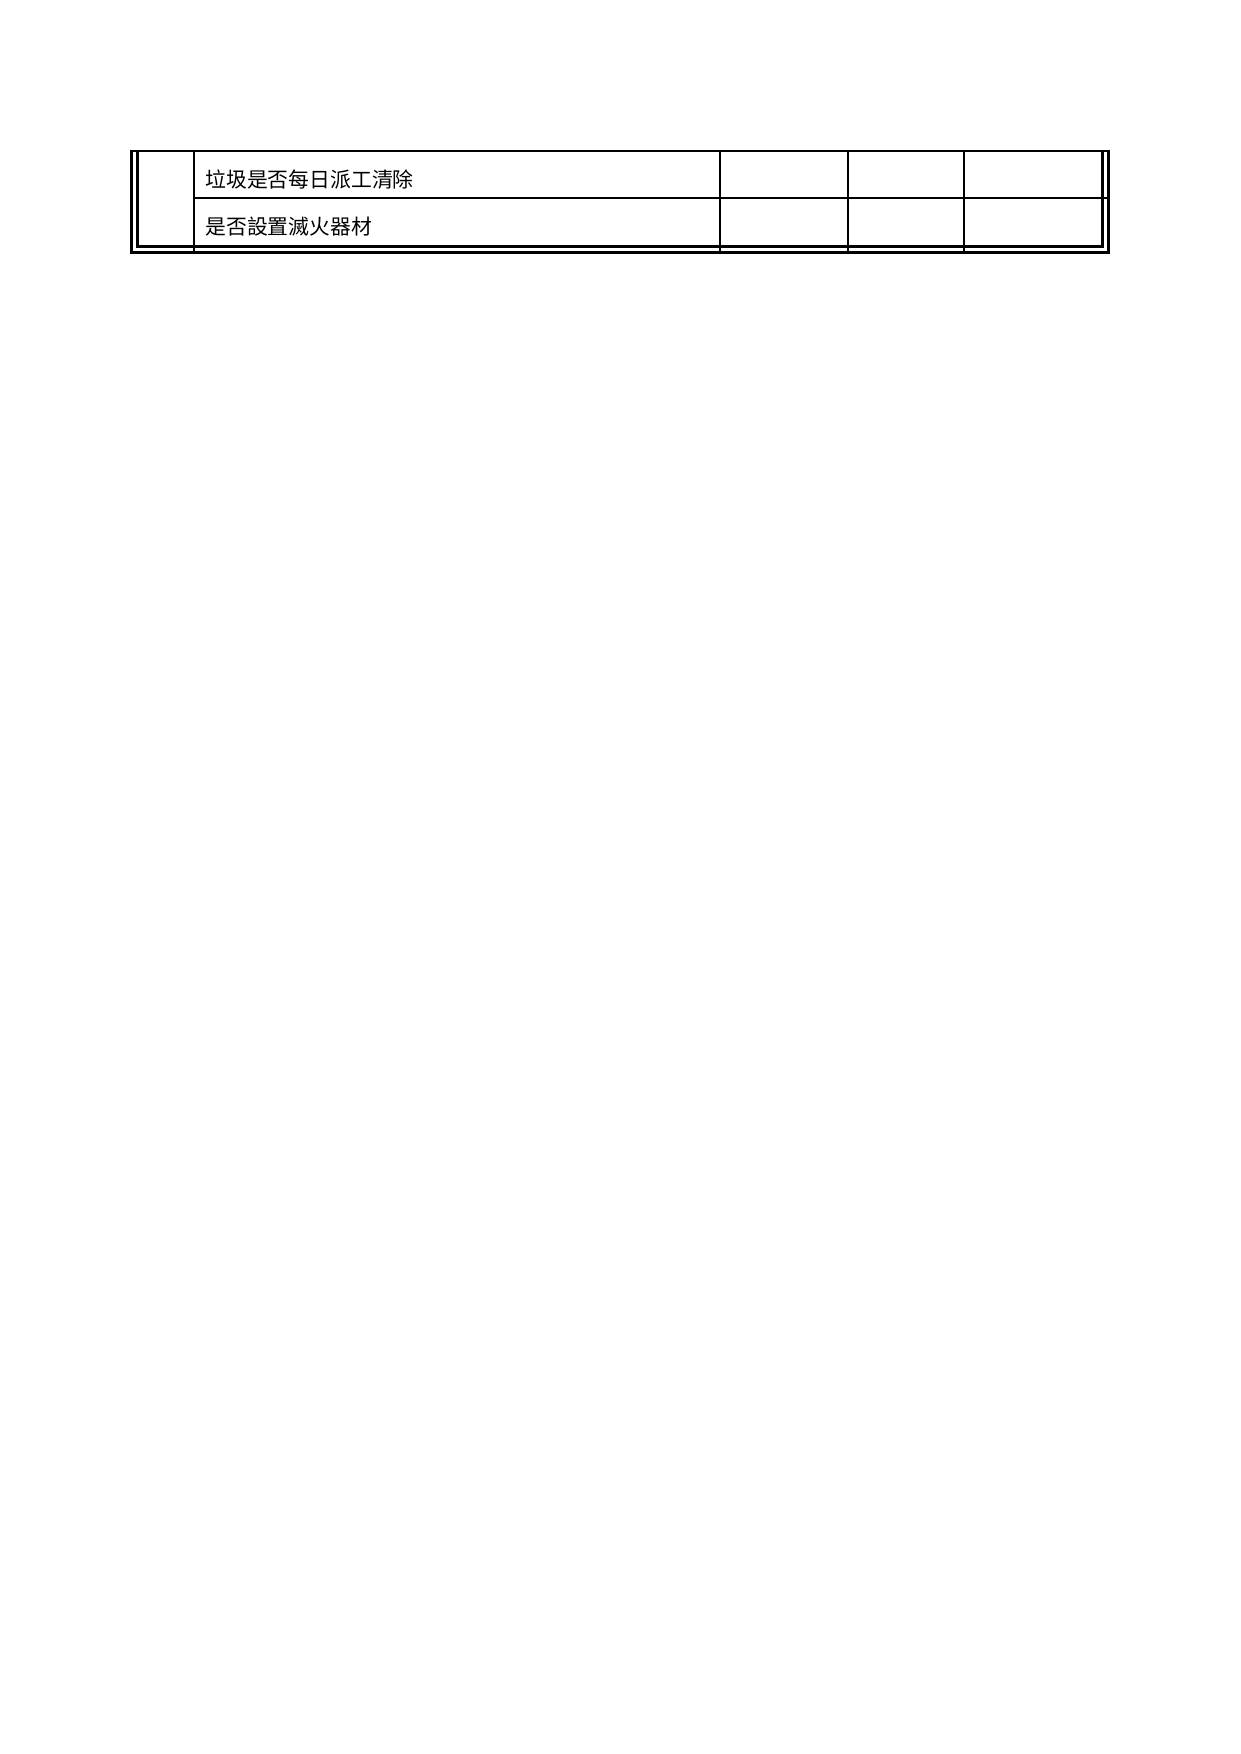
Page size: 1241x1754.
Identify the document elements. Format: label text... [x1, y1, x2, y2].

table_cell 垃圾是否每日派工清除 [195, 152, 719, 197]
table_cell [849, 199, 963, 244]
table_cell 是否設置滅火器材 [195, 199, 719, 244]
table_cell [721, 199, 847, 244]
table_cell [139, 152, 193, 244]
table_cell [965, 199, 1101, 244]
table_cell [721, 152, 847, 197]
table_cell [849, 152, 963, 197]
table_cell [965, 152, 1101, 197]
